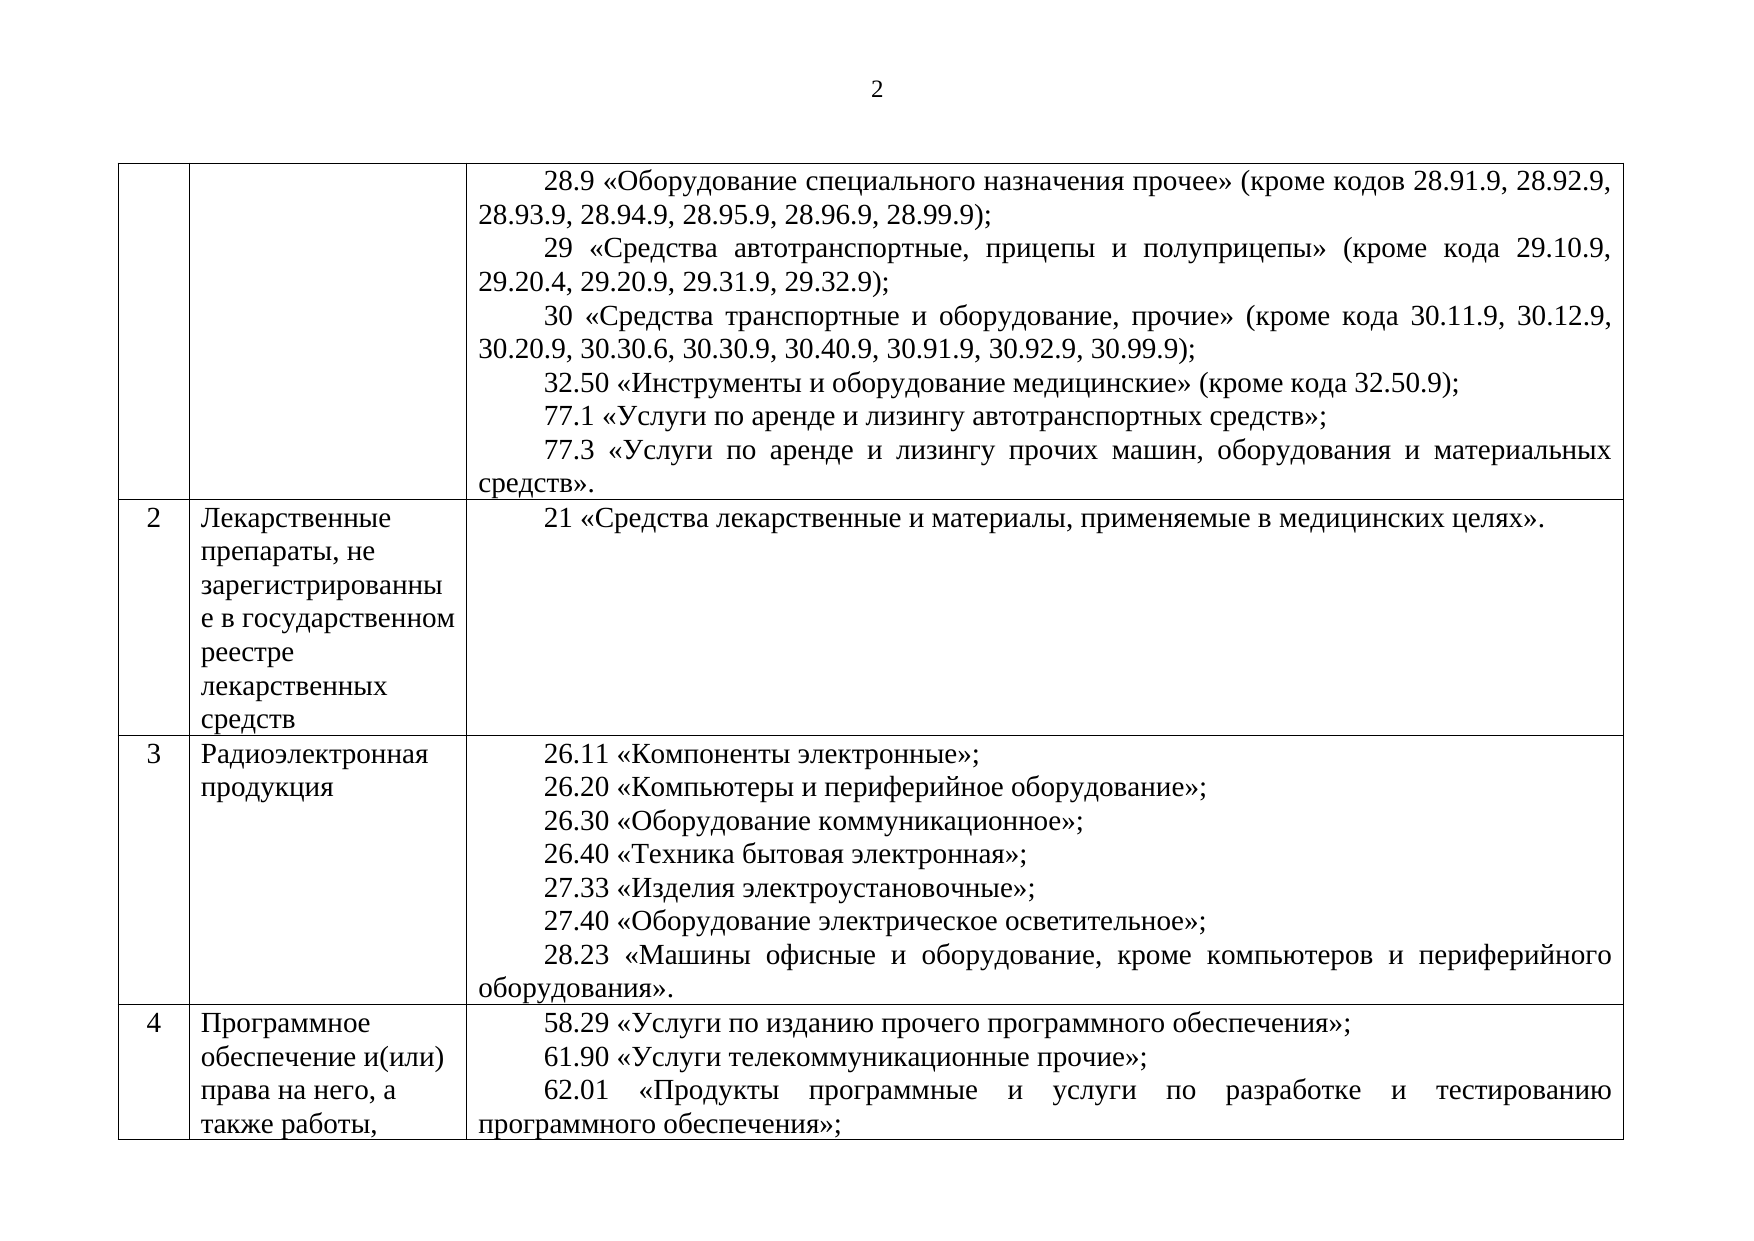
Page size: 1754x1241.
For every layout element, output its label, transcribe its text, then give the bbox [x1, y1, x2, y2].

table_cell 3 [119, 736, 189, 1004]
table_cell 21 «Средства лекарственные и материалы, применяемые в медицинских целях». [467, 500, 1623, 735]
table_cell 2 [119, 500, 189, 735]
table_cell 28.9 «Оборудование специального назначения прочее» (кроме кодов 28.91.9, 28.92.9, 28.93.9, 28.94.9, 28.95.9, 28.96.9, 28.99.9); 29 «Средства автотранспортные, прицепы и полуприцепы» (кроме кода 29.10.9, 29.20.4, 29.20.9, 29.31.9, 29.32.9); 30 «Средства транспортные и оборудование, прочие» (кроме кода 30.11.9, 30.12.9, 30.20.9, 30.30.6, 30.30.9, 30.40.9, 30.91.9, 30.92.9, 30.99.9); 32.50 «Инструменты и оборудование медицинские» (кроме кода 32.50.9); 77.1 «Услуги по аренде и лизингу автотранспортных средств»; 77.3 «Услуги по аренде и лизингу прочих машин, оборудования и материальных средств». [467, 164, 1623, 499]
table_cell 58.29 «Услуги по изданию прочего программного обеспечения»; 61.90 «Услуги телекоммуникационные прочие»; 62.01 «Продукты программные и услуги по разработке и тестированию программного обеспечения»; [467, 1005, 1623, 1139]
table_cell Программное обеспечение и(или) права на него, а также работы, [190, 1005, 466, 1139]
table_cell [190, 164, 466, 499]
table_cell 26.11 «Компоненты электронные»; 26.20 «Компьютеры и периферийное оборудование»; 26.30 «Оборудование коммуникационное»; 26.40 «Техника бытовая электронная»; 27.33 «Изделия электроустановочные»; 27.40 «Оборудование электрическое осветительное»; 28.23 «Машины офисные и оборудование, кроме компьютеров и периферийного оборудования». [467, 736, 1623, 1004]
table_cell [119, 164, 189, 499]
table_cell Лекарственные препараты, не зарегистрированные в государственном реестре лекарственных средств [190, 500, 466, 735]
table_cell 4 [119, 1005, 189, 1139]
table_cell Радиоэлектронная продукция [190, 736, 466, 1004]
